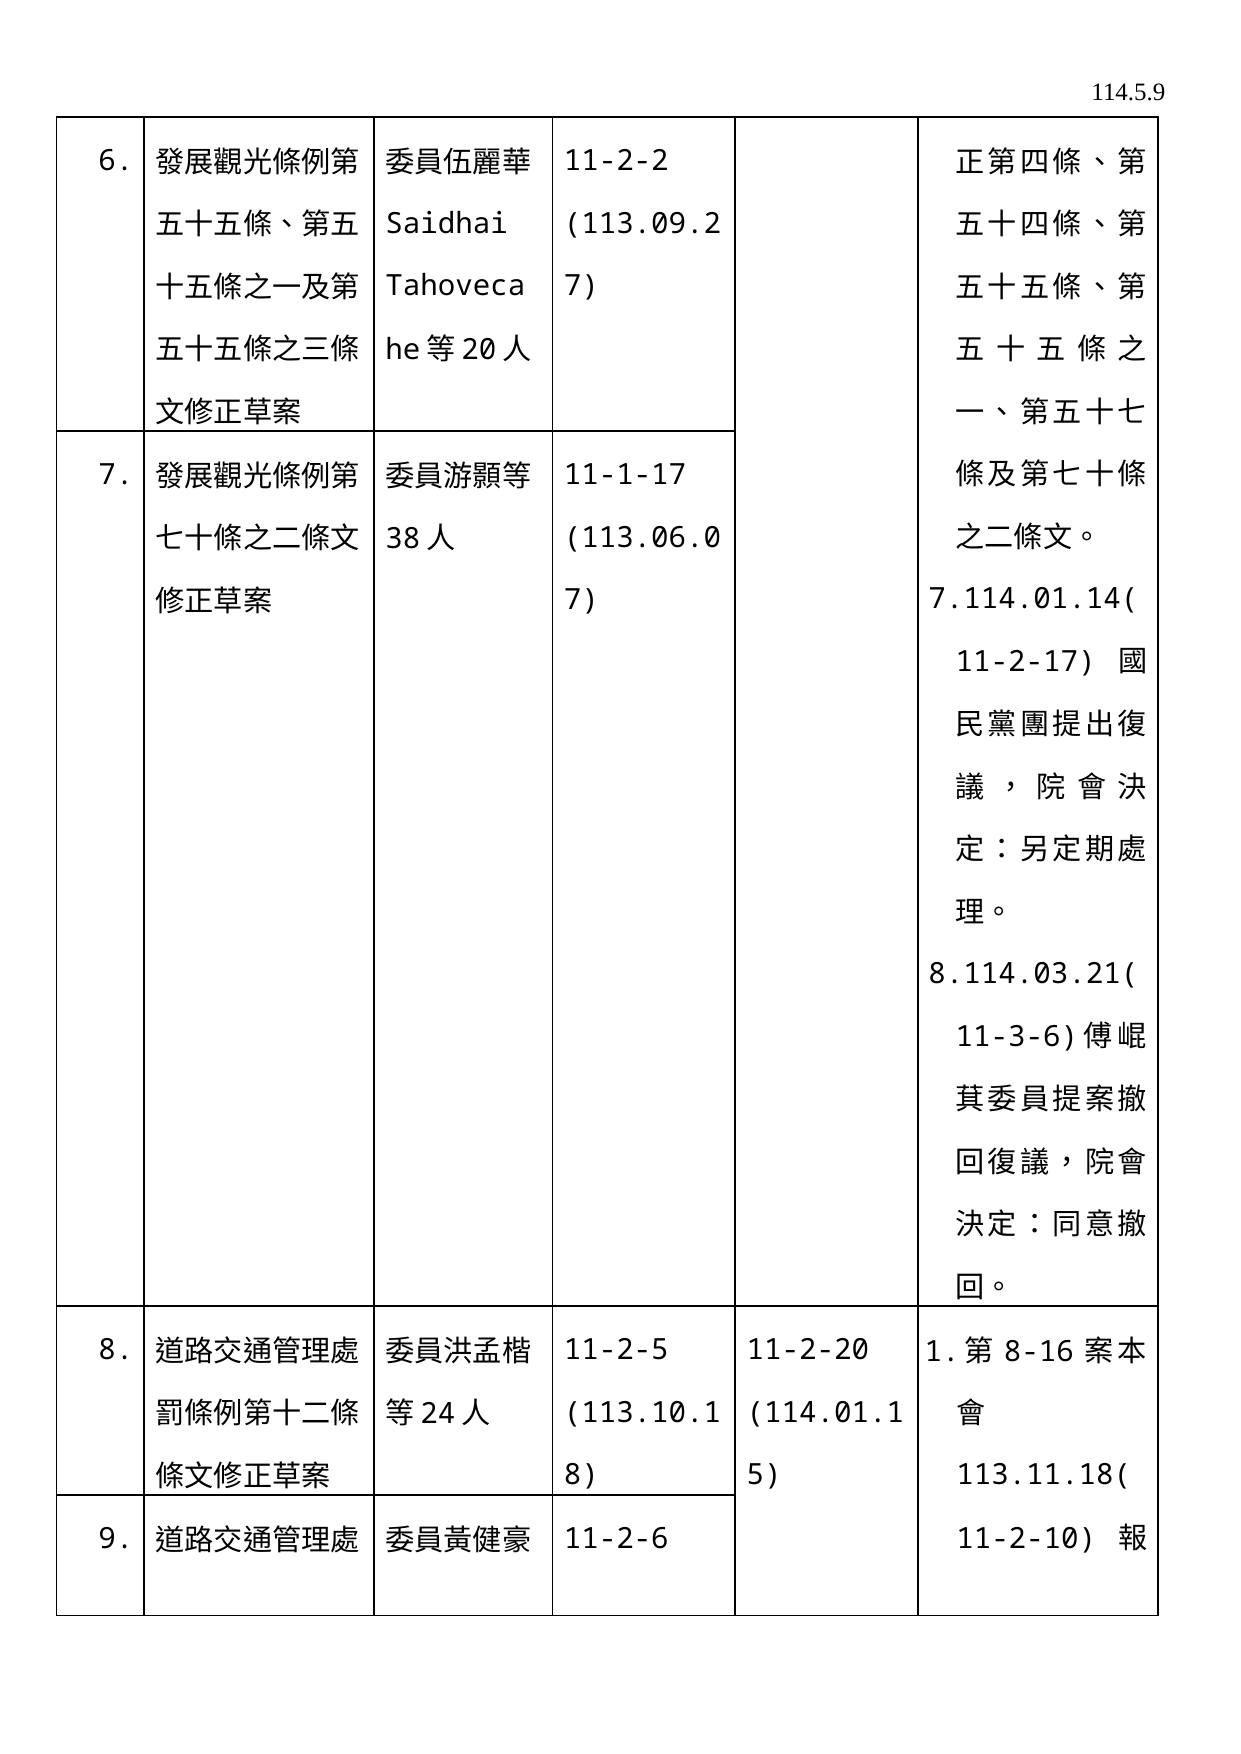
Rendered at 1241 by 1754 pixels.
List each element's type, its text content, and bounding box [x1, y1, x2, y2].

table_cell [57, 432, 143, 1305]
table_cell 發展觀光條例第五十五條、第五十五條之一及第五十五條之三條文修正草案 [145, 118, 373, 430]
table_cell 委員黃健豪 [375, 1496, 552, 1614]
table_cell [57, 118, 143, 430]
table_cell 道路交通管理處 [145, 1496, 373, 1614]
table_cell 委員伍麗華Saidhai Tahovecahe等20人 [375, 118, 552, 430]
table_cell 正第四條、第五十四條、第五十五條、第五十五條之一、第五十七條及第七十條之二條文。 7.114.01.14(11-2-17)國民黨團提出復議，院會決定：另定期處理。 8.114.03.21(11-3-6)傅崐萁委員提案撤回復議，院會決定：同意撤回。 [919, 118, 1157, 1305]
table_cell 11-2-20 (114.01.15) [736, 1307, 917, 1614]
table_cell 11-2-6 [553, 1496, 734, 1614]
table_cell [736, 118, 917, 1305]
table_cell 1.第8-16案本會113.11.18(11-2-10)報 [919, 1307, 1157, 1614]
table_cell 11-2-5 (113.10.18) [553, 1307, 734, 1494]
table_cell 道路交通管理處罰條例第十二條條文修正草案 [145, 1307, 373, 1494]
table_cell [57, 1496, 143, 1614]
table_cell 11-2-2 (113.09.27) [553, 118, 734, 430]
table_cell 發展觀光條例第七十條之二條文修正草案 [145, 432, 373, 1305]
table_cell 委員游顥等38人 [375, 432, 552, 1305]
table_cell 委員洪孟楷等24人 [375, 1307, 552, 1494]
table_cell 11-1-17 (113.06.07) [553, 432, 734, 1305]
table_cell [57, 1307, 143, 1494]
